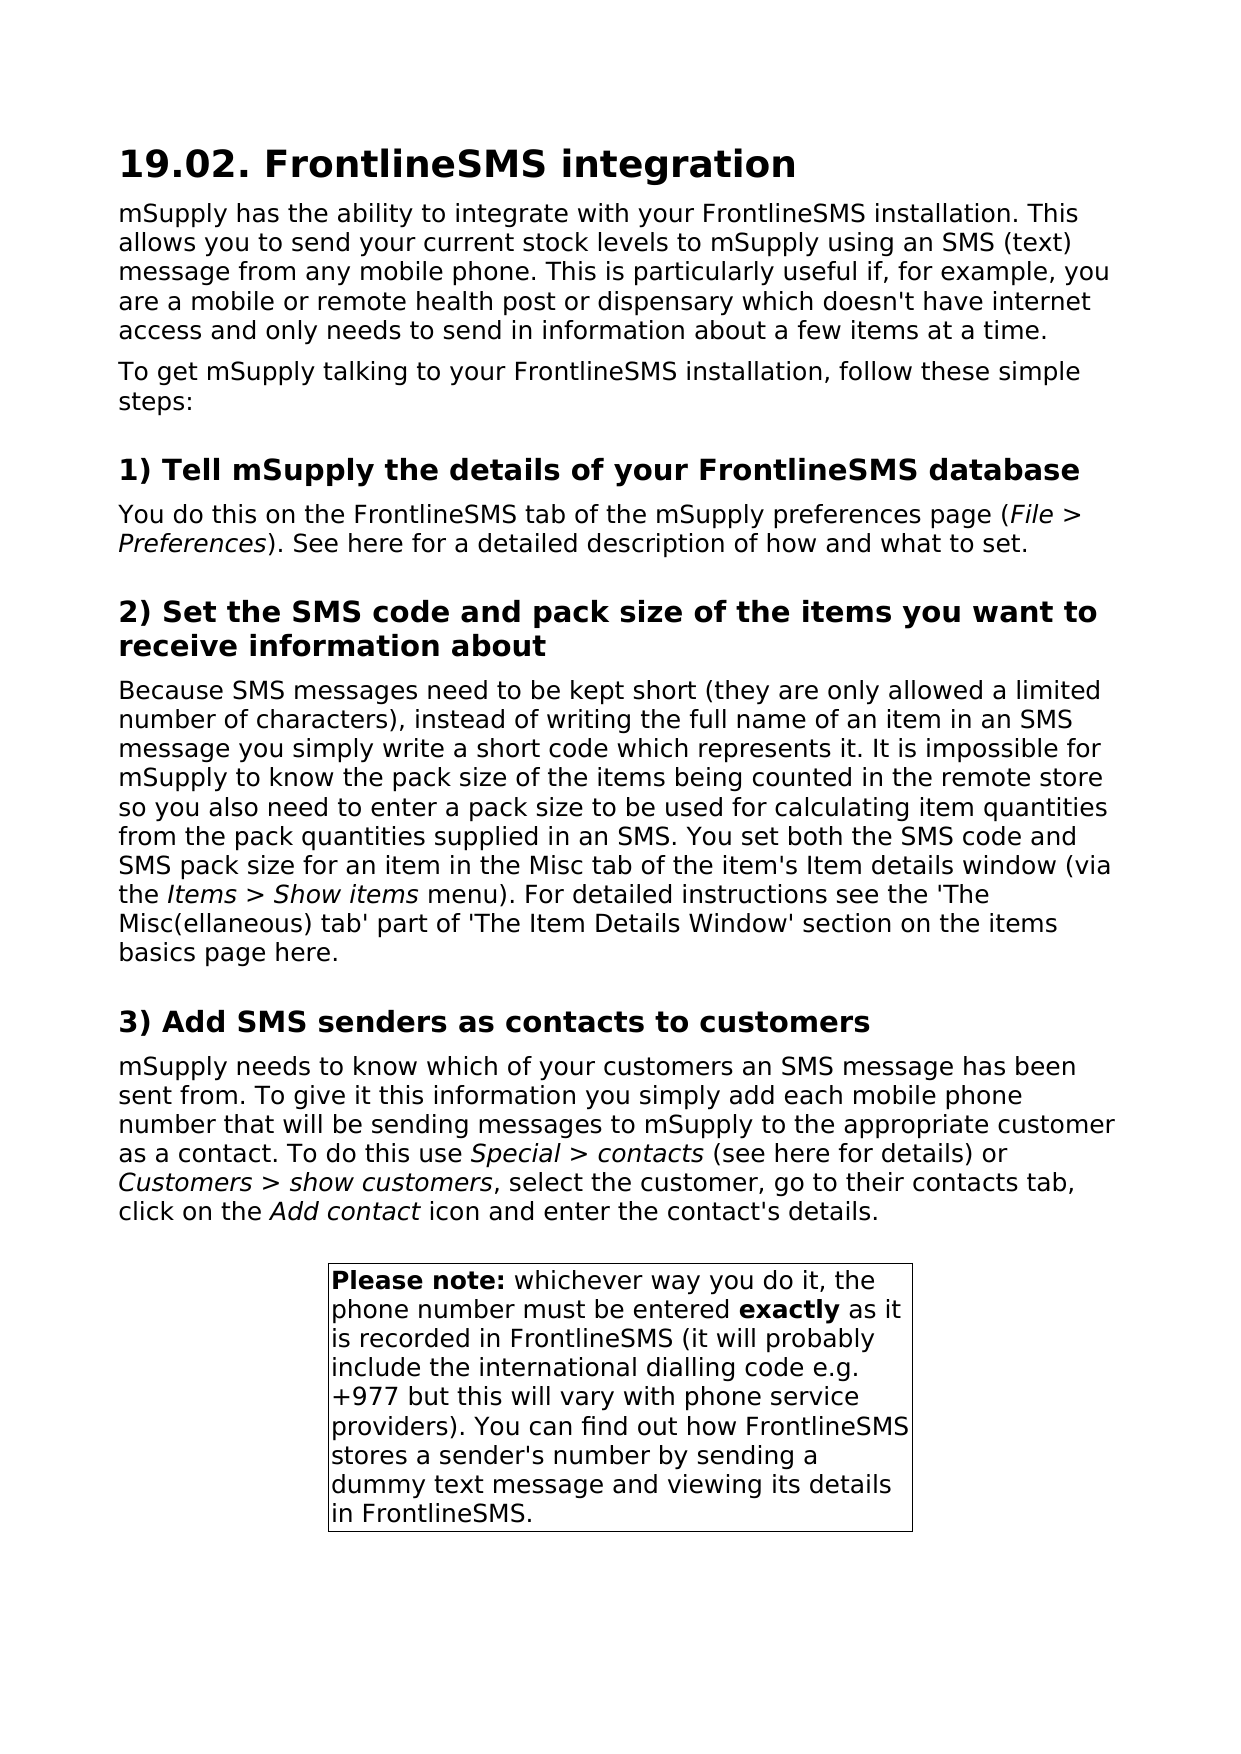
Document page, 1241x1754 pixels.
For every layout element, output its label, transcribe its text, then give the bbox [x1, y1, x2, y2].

subtitle 3) Add SMS senders as contacts to customers [118, 1005, 1122, 1039]
subtitle 1) Tell mSupply the details of your FrontlineSMS database [118, 453, 1122, 487]
text mSupply has the ability to integrate with your FrontlineSMS installation. This allows you to send your current stock levels to mSupply using an SMS (text) message from any mobile phone. This is particularly useful if, for example, you are a mobile or remote health post or dispensary which doesn't have internet access and only needs to send in information about a few items at a time. [118, 199, 1122, 345]
text mSupply needs to know which of your customers an SMS message has been sent from. To give it this information you simply add each mobile phone number that will be sending messages to mSupply to the appropriate customer as a contact. To do this use Special > contacts (see here for details) or Customers > show customers, select the customer, go to their contacts tab, click on the Add contact icon and enter the contact's details. [118, 1052, 1122, 1227]
text Because SMS messages need to be kept short (they are only allowed a limited number of characters), instead of writing the full name of an item in an SMS message you simply write a short code which represents it. It is impossible for mSupply to know the pack size of the items being counted in the remote store so you also need to enter a pack size to be used for calculating item quantities from the pack quantities supplied in an SMS. You set both the SMS code and SMS pack size for an item in the Misc tab of the item's Item details window (via the Items > Show items menu). For detailed instructions see the 'The Misc(ellaneous) tab' part of 'The Item Details Window' section on the items basics page here. [118, 676, 1122, 968]
subtitle 19.02. FrontlineSMS integration [118, 143, 1122, 187]
subtitle 2) Set the SMS code and pack size of the items you want to receive information about [118, 596, 1122, 664]
table_header Please note: whichever way you do it, the phone number must be entered exactly as it is recorded in FrontlineSMS (it will probably include the international dialling code e.g. +977 but this will vary with phone service providers). You can find out how FrontlineSMS stores a sender's number by sending a dummy text message and viewing its details in FrontlineSMS. [329, 1264, 912, 1531]
text You do this on the FrontlineSMS tab of the mSupply preferences page (File > Preferences). See here for a detailed description of how and what to set. [118, 500, 1122, 558]
text To get mSupply talking to your FrontlineSMS installation, follow these simple steps: [118, 358, 1122, 416]
